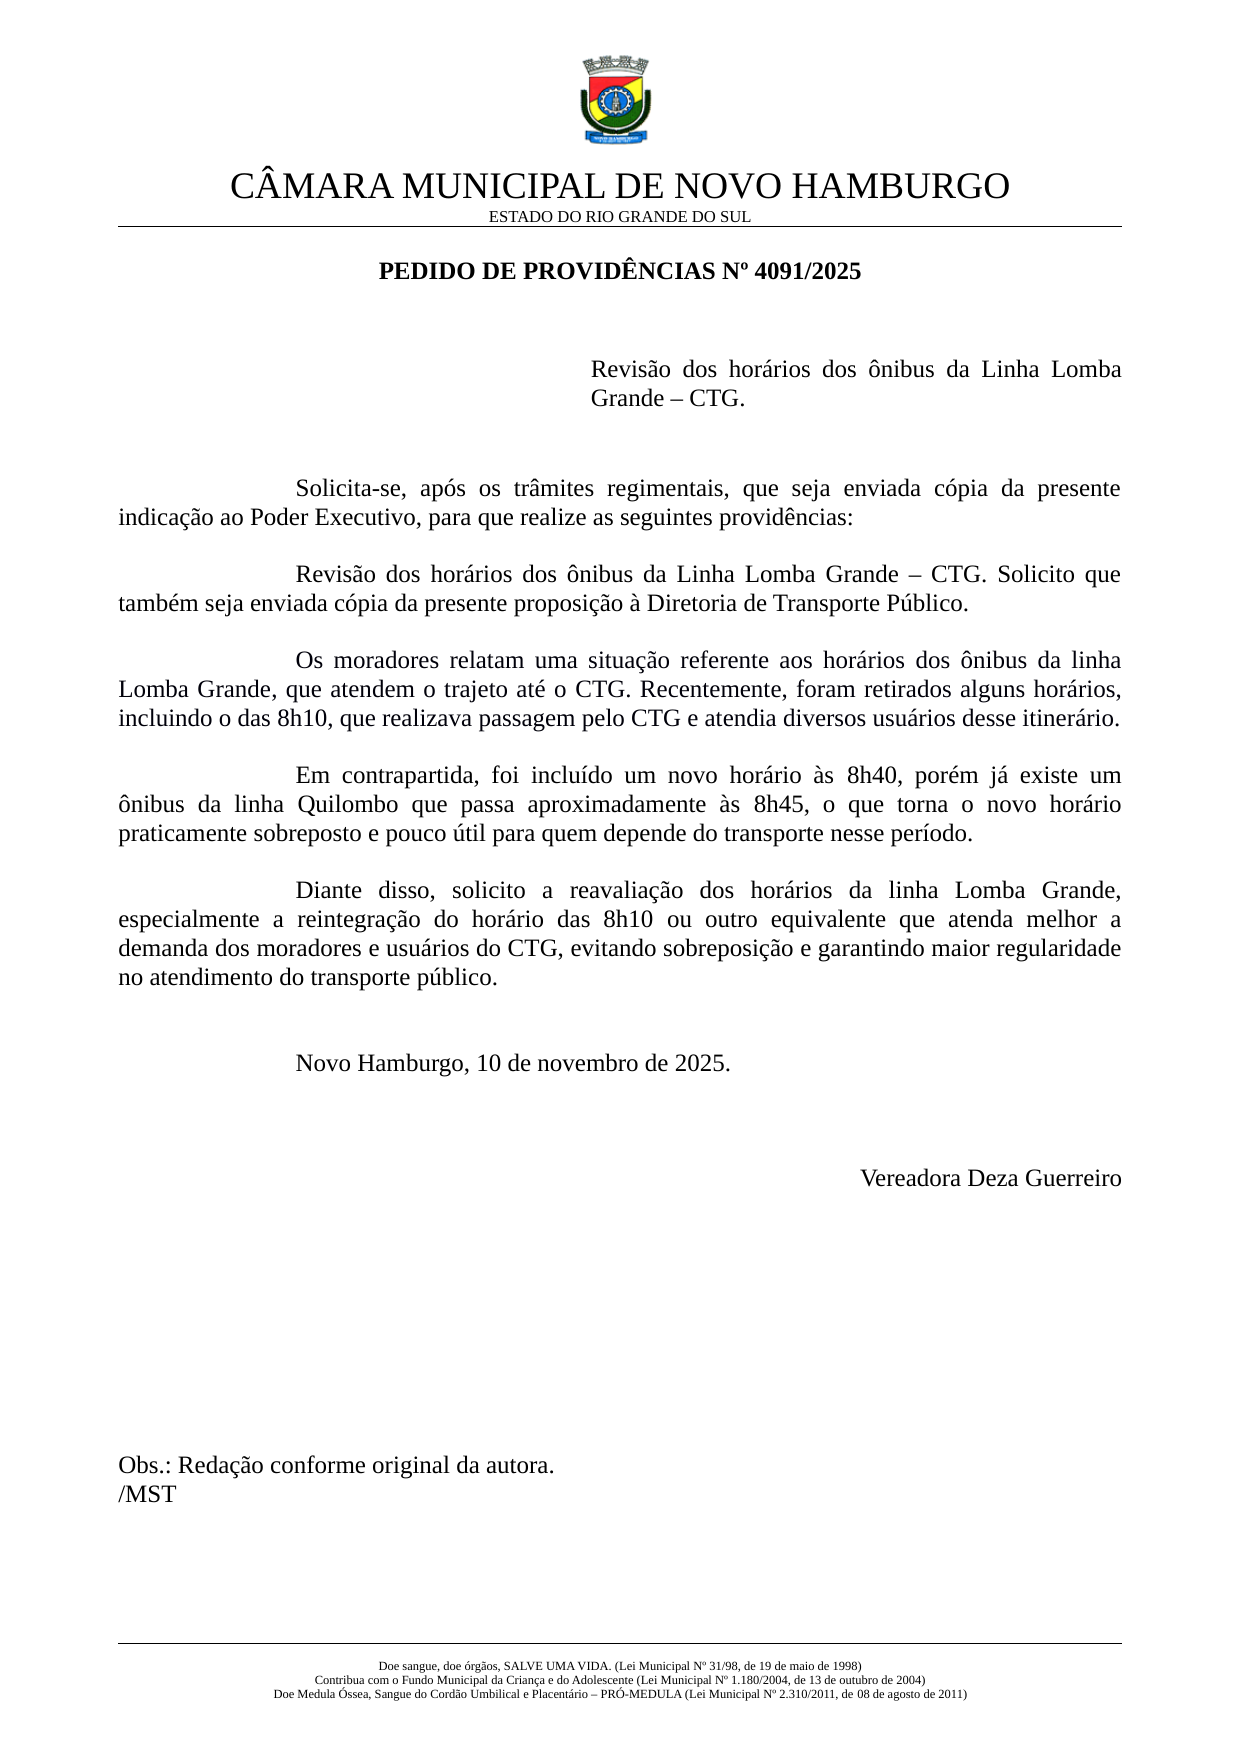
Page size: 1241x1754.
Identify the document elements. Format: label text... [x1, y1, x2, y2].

text PEDIDO DE PROVIDÊNCIAS Nº 4091/2025 [118, 256, 1122, 285]
text Diante disso, solicito a reavaliação dos horários da linha Lomba Grande, especialmente a reintegração do horário das 8h10 ou outro equivalente que atenda melhor a demanda dos moradores e usuários do CTG, evitando sobreposição e garantindo maior regularidade no atendimento do transporte público. [118, 876, 1122, 991]
text Revisão dos horários dos ônibus da Linha Lomba Grande – CTG. Solicito que também seja enviada cópia da presente proposição à Diretoria de Transporte Público. [118, 559, 1122, 617]
text Revisão dos horários dos ônibus da Linha Lomba Grande – CTG. [591, 354, 1122, 412]
text Em contrapartida, foi incluído um novo horário às 8h40, porém já existe um ônibus da linha Quilombo que passa aproximadamente às 8h45, o que torna o novo horário praticamente sobreposto e pouco útil para quem depende do transporte nesse período. [118, 761, 1122, 847]
text /MST [118, 1479, 1122, 1508]
picture [574, 48, 655, 149]
text Obs.: Redação conforme original da autora. [118, 1451, 1122, 1479]
text Os moradores relatam uma situação referente aos horários dos ônibus da linha Lomba Grande, que atendem o trajeto até o CTG. Recentemente, foram retirados alguns horários, incluindo o das 8h10, que realizava passagem pelo CTG e atendia diversos usuários desse itinerário. [118, 646, 1122, 732]
text Vereadora Deza Guerreiro [118, 1163, 1122, 1192]
text Solicita-se, após os trâmites regimentais, que seja enviada cópia da presente indicação ao Poder Executivo, para que realize as seguintes providências: [118, 473, 1122, 531]
text Novo Hamburgo, 10 de novembro de 2025. [118, 1048, 1122, 1077]
